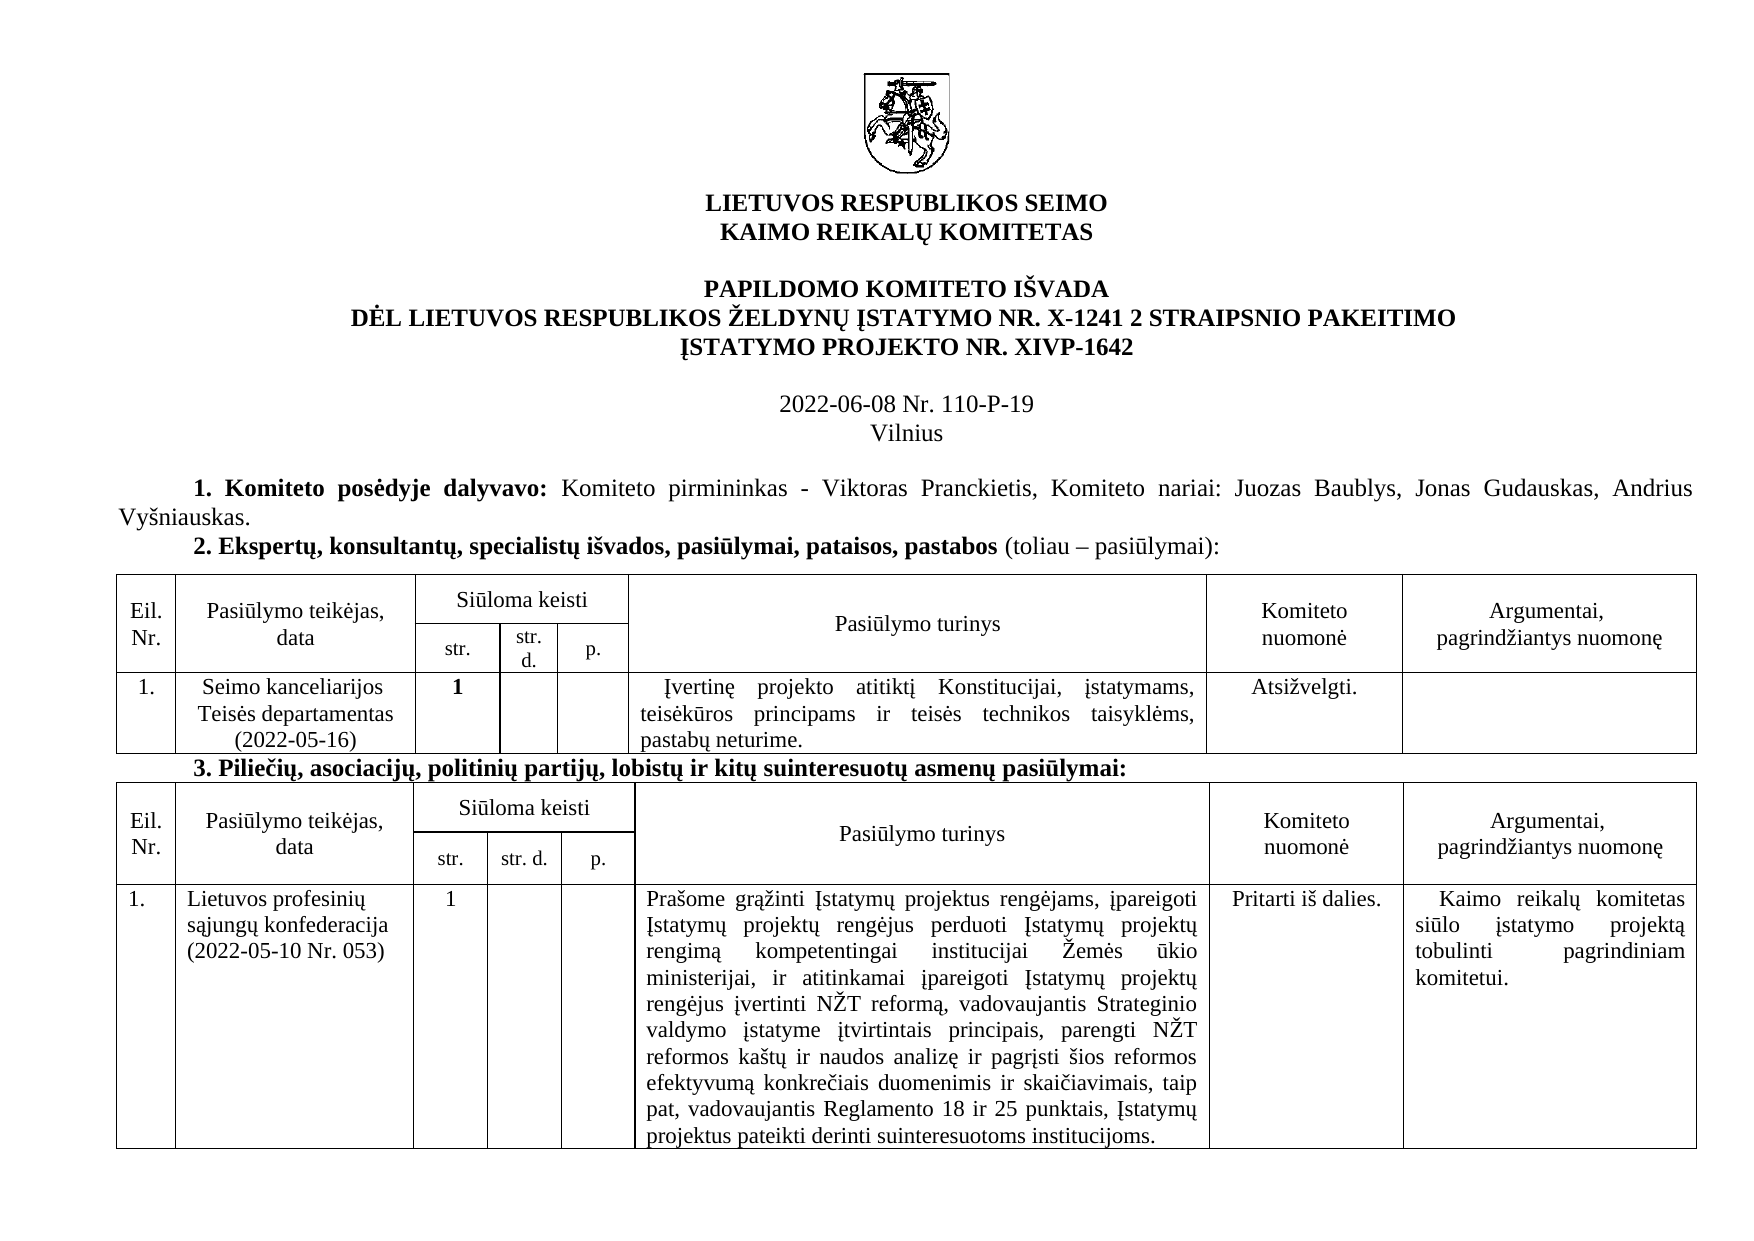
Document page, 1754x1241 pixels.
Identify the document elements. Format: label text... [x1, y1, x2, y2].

table_cell str. [416, 624, 499, 672]
table_cell 1. [117, 673, 175, 752]
table_header Argumentai, pagrindžiantys nuomonę [1404, 783, 1696, 884]
text 2. Ekspertų, konsultantų, specialistų išvados, pasiūlymai, pataisos, pastabos (toliau – pasiūlymai): [118, 531, 1695, 559]
text 1. Komiteto posėdyje dalyvavo: Komiteto pirmininkas - Viktoras Pranckietis, Komiteto nariai: Juozas Baublys, Jonas Gudauskas, Andrius Vyšniauskas. [118, 473, 1695, 531]
table_cell [558, 673, 628, 752]
table_header Komiteto nuomonė [1210, 783, 1403, 884]
table_cell [501, 673, 557, 752]
table_cell 1 [416, 673, 499, 752]
table_cell 1 [414, 885, 487, 1148]
table_cell p. [558, 624, 628, 672]
table_cell str. [414, 833, 487, 884]
table_header Pasiūlymo turinys [629, 575, 1206, 672]
table_cell [562, 885, 634, 1148]
subtitle PAPILDOMO KOMITETO IŠVADA [118, 274, 1695, 303]
subtitle DĖL LIETUVOS RESPUBLIKOS ŽELDYNŲ ĮSTATYMO NR. X-1241 2 STRAIPSNIO PAKEITIMO [118, 303, 1695, 332]
table_header Argumentai, pagrindžiantys nuomonę [1403, 575, 1696, 672]
text KAIMO REIKALŲ KOMITETAS [118, 217, 1695, 246]
table_cell Atsižvelgti. [1207, 673, 1402, 752]
table_cell Seimo kanceliarijos Teisės departamentas (2022-05-16) [176, 673, 415, 752]
table_cell str. d. [488, 833, 561, 884]
table_cell 1. [117, 885, 175, 1148]
text 2022-06-08 Nr. 110-P-19 [118, 389, 1695, 418]
table_header Pasiūlymo teikėjas, data [176, 783, 413, 884]
table_cell [1403, 673, 1696, 752]
table_header Pasiūlymo teikėjas, data [176, 575, 415, 672]
table_cell Lietuvos profesinių sąjungų konfederacija (2022-05-10 Nr. 053) [176, 885, 413, 1148]
table_header Pasiūlymo turinys [636, 783, 1209, 884]
table_header Komiteto nuomonė [1207, 575, 1402, 672]
table_cell Kaimo reikalų komitetas siūlo įstatymo projektą tobulinti pagrindiniam komitetui. [1404, 885, 1696, 1148]
table_cell p. [562, 833, 634, 884]
subtitle ĮSTATYMO PROJEKTO NR. XIVP-1642 [118, 332, 1695, 361]
subtitle 3. Piliečių, asociacijų, politinių partijų, lobistų ir kitų suinteresuotų asmenų pasiūlymai: [118, 754, 1695, 782]
table_header Siūloma keisti [414, 783, 634, 831]
table_cell Įvertinę projekto atitiktį Konstitucijai, įstatymams, teisėkūros principams ir teisės technikos taisyklėms, pastabų neturime. [629, 673, 1206, 752]
table_cell str. d. [501, 624, 557, 672]
text LIETUVOS RESPUBLIKOS SEIMO [118, 188, 1695, 217]
text Vilnius [118, 418, 1695, 447]
table_cell Pritarti iš dalies. [1210, 885, 1403, 1148]
table_header Siūloma keisti [416, 575, 628, 623]
table_cell [488, 885, 561, 1148]
table_cell Prašome grąžinti Įstatymų projektus rengėjams, įpareigoti Įstatymų projektų rengėjus perduoti Įstatymų projektų rengimą kompetentingai institucijai Žemės ūkio ministerijai, ir atitinkamai įpareigoti Įstatymų projektų rengėjus įvertinti NŽT reformą, vadovaujantis Strateginio valdymo įstatyme įtvirtintais principais, parengti NŽT reformos kaštų ir naudos analizę ir pagrįsti šios reformos efektyvumą konkrečiais duomenimis ir skaičiavimais, taip pat, vadovaujantis Reglamento 18 ir 25 punktais, Įstatymų projektus pateikti derinti suinteresuotoms institucijoms. [636, 885, 1209, 1148]
table_header Eil. Nr. [117, 783, 175, 884]
table_header Eil. Nr. [117, 575, 175, 672]
